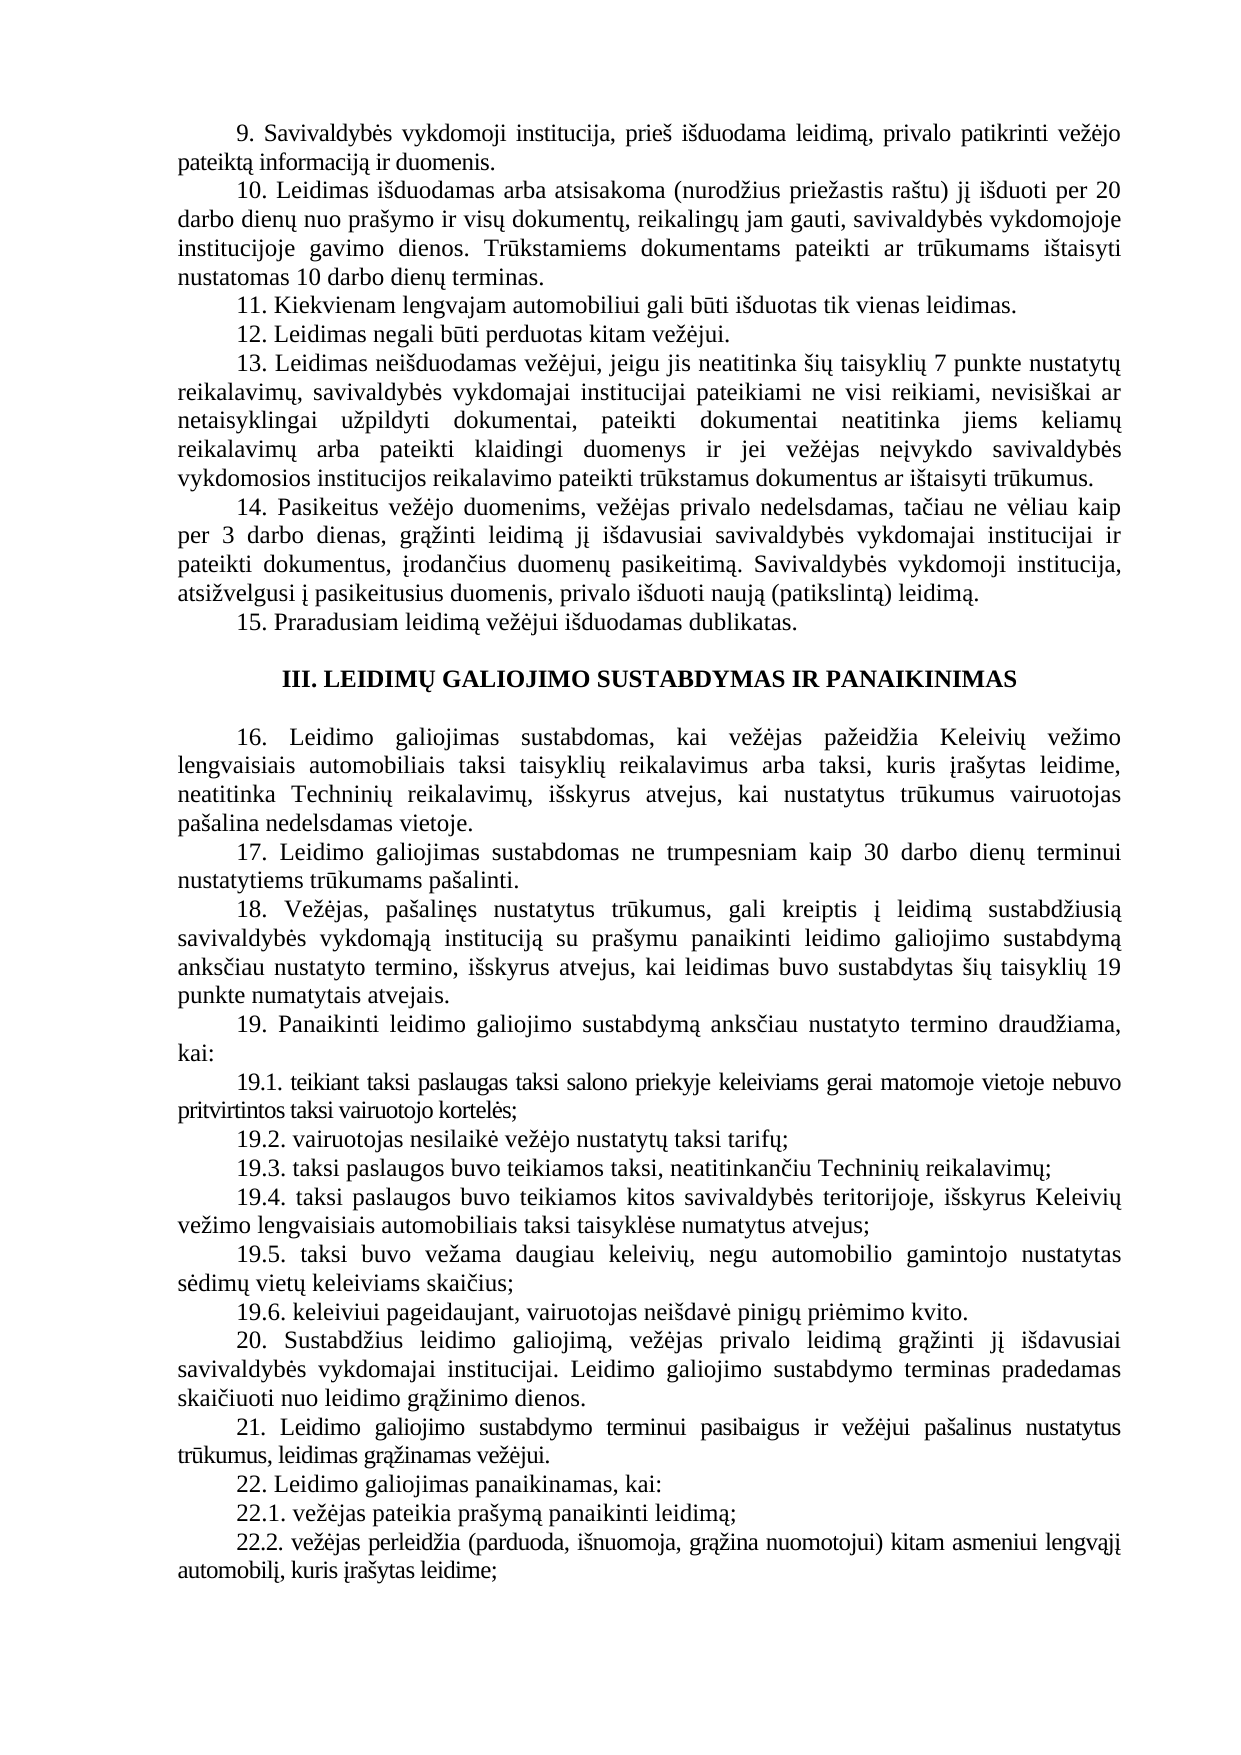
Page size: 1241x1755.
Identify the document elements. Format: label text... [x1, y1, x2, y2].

text 13. Leidimas neišduodamas vežėjui, jeigu jis neatitinka šių taisyklių 7 punkte nustatytų reikalavimų, savivaldybės vykdomajai institucijai pateikiami ne visi reikiami, nevisiškai ar netaisyklingai užpildyti dokumentai, pateikti dokumentai neatitinka jiems keliamų reikalavimų arba pateikti klaidingi duomenys ir jei vežėjas neįvykdo savivaldybės vykdomosios institucijos reikalavimo pateikti trūkstamus dokumentus ar ištaisyti trūkumus. [177, 348, 1122, 492]
text 16. Leidimo galiojimas sustabdomas, kai vežėjas pažeidžia Keleivių vežimo lengvaisiais automobiliais taksi taisyklių reikalavimus arba taksi, kuris įrašytas leidime, neatitinka Techninių reikalavimų, išskyrus atvejus, kai nustatytus trūkumus vairuotojas pašalina nedelsdamas vietoje. [177, 722, 1122, 837]
text 15. Praradusiam leidimą vežėjui išduodamas dublikatas. [177, 607, 1122, 636]
text 17. Leidimo galiojimas sustabdomas ne trumpesniam kaip 30 darbo dienų terminui nustatytiems trūkumams pašalinti. [177, 837, 1122, 894]
text 9. Savivaldybės vykdomoji institucija, prieš išduodama leidimą, privalo patikrinti vežėjo pateiktą informaciją ir duomenis. [177, 118, 1122, 176]
text 21. Leidimo galiojimo sustabdymo terminui pasibaigus ir vežėjui pašalinus nustatytus trūkumus, leidimas grąžinamas vežėjui. [177, 1412, 1122, 1469]
text 19.6. keleiviui pageidaujant, vairuotojas neišdavė pinigų priėmimo kvito. [177, 1297, 1122, 1326]
text 18. Vežėjas, pašalinęs nustatytus trūkumus, gali kreiptis į leidimą sustabdžiusią savivaldybės vykdomąją instituciją su prašymu panaikinti leidimo galiojimo sustabdymą anksčiau nustatyto termino, išskyrus atvejus, kai leidimas buvo sustabdytas šių taisyklių 19 punkte numatytais atvejais. [177, 894, 1122, 1009]
text 19.5. taksi buvo vežama daugiau keleivių, negu automobilio gamintojo nustatytas sėdimų vietų keleiviams skaičius; [177, 1239, 1122, 1297]
text 22.1. vežėjas pateikia prašymą panaikinti leidimą; [177, 1498, 1122, 1527]
text 20. Sustabdžius leidimo galiojimą, vežėjas privalo leidimą grąžinti jį išdavusiai savivaldybės vykdomajai institucijai. Leidimo galiojimo sustabdymo terminas pradedamas skaičiuoti nuo leidimo grąžinimo dienos. [177, 1326, 1122, 1412]
text 19. Panaikinti leidimo galiojimo sustabdymą anksčiau nustatyto termino draudžiama, kai: [177, 1009, 1122, 1067]
text 10. Leidimas išduodamas arba atsisakoma (nurodžius priežastis raštu) jį išduoti per 20 darbo dienų nuo prašymo ir visų dokumentų, reikalingų jam gauti, savivaldybės vykdomojoje institucijoje gavimo dienos. Trūkstamiems dokumentams pateikti ar trūkumams ištaisyti nustatomas 10 darbo dienų terminas. [177, 176, 1122, 291]
text 12. Leidimas negali būti perduotas kitam vežėjui. [177, 319, 1122, 348]
text III. LEIDIMŲ GALIOJIMO SUSTABDYMAS IR PANAIKINIMAS [177, 664, 1122, 693]
text 22.2. vežėjas perleidžia (parduoda, išnuomoja, grąžina nuomotojui) kitam asmeniui lengvąjį automobilį, kuris įrašytas leidime; [177, 1527, 1122, 1584]
text 19.2. vairuotojas nesilaikė vežėjo nustatytų taksi tarifų; [177, 1124, 1122, 1153]
text 11. Kiekvienam lengvajam automobiliui gali būti išduotas tik vienas leidimas. [177, 291, 1122, 319]
text 19.3. taksi paslaugos buvo teikiamos taksi, neatitinkančiu Techninių reikalavimų; [177, 1153, 1122, 1182]
text 19.4. taksi paslaugos buvo teikiamos kitos savivaldybės teritorijoje, išskyrus Keleivių vežimo lengvaisiais automobiliais taksi taisyklėse numatytus atvejus; [177, 1182, 1122, 1239]
text 22. Leidimo galiojimas panaikinamas, kai: [177, 1469, 1122, 1498]
text 14. Pasikeitus vežėjo duomenims, vežėjas privalo nedelsdamas, tačiau ne vėliau kaip per 3 darbo dienas, grąžinti leidimą jį išdavusiai savivaldybės vykdomajai institucijai ir pateikti dokumentus, įrodančius duomenų pasikeitimą. Savivaldybės vykdomoji institucija, atsižvelgusi į pasikeitusius duomenis, privalo išduoti naują (patikslintą) leidimą. [177, 492, 1122, 607]
text 19.1. teikiant taksi paslaugas taksi salono priekyje keleiviams gerai matomoje vietoje nebuvo pritvirtintos taksi vairuotojo kortelės; [177, 1067, 1122, 1124]
